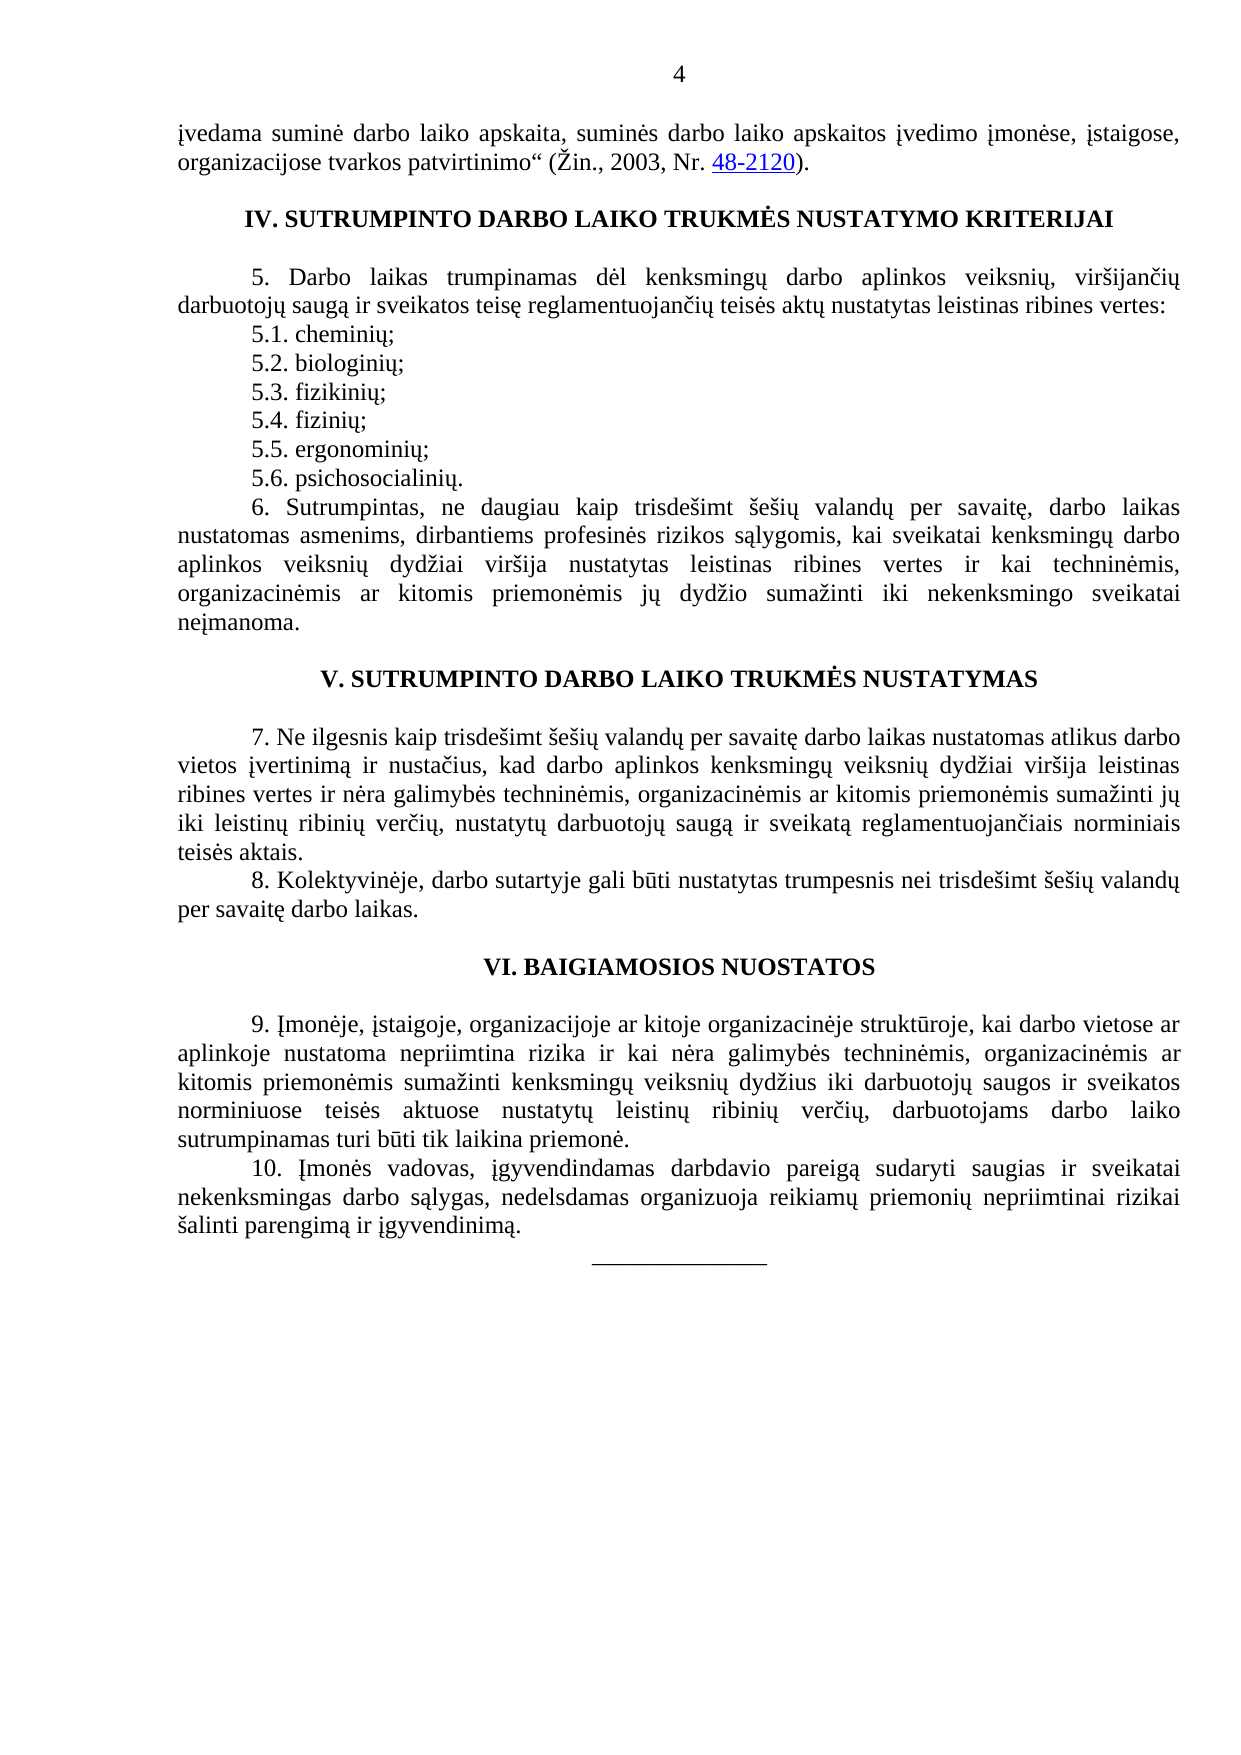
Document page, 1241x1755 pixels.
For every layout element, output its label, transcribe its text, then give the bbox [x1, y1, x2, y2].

text 5.5. ergonominių; [177, 434, 1181, 463]
text įvedama suminė darbo laiko apskaita, suminės darbo laiko apskaitos įvedimo įmonėse, įstaigose, organizacijose tvarkos patvirtinimo“ (Žin., 2003, Nr. 48-2120). [177, 118, 1181, 176]
text 5.4. fizinių; [177, 406, 1181, 434]
text 5.6. psichosocialinių. [177, 463, 1181, 492]
text 5.3. fizikinių; [177, 377, 1181, 406]
text VI. BAIGIAMOSIOS NUOSTATOS [177, 952, 1181, 981]
text 8. Kolektyvinėje, darbo sutartyje gali būti nustatytas trumpesnis nei trisdešimt šešių valandų per savaitę darbo laikas. [177, 866, 1181, 923]
text 5.1. cheminių; [177, 319, 1181, 348]
text 10. Įmonės vadovas, įgyvendindamas darbdavio pareigą sudaryti saugias ir sveikatai nekenksmingas darbo sąlygas, nedelsdamas organizuoja reikiamų priemonių nepriimtinai rizikai šalinti parengimą ir įgyvendinimą. [177, 1153, 1181, 1239]
text IV. SUTRUMPINTO DARBO LAIKO TRUKMĖS NUSTATYMO KRITERIJAI [177, 204, 1181, 233]
text 7. Ne ilgesnis kaip trisdešimt šešių valandų per savaitę darbo laikas nustatomas atlikus darbo vietos įvertinimą ir nustačius, kad darbo aplinkos kenksmingų veiksnių dydžiai viršija leistinas ribines vertes ir nėra galimybės techninėmis, organizacinėmis ar kitomis priemonėmis sumažinti jų iki leistinų ribinių verčių, nustatytų darbuotojų saugą ir sveikatą reglamentuojančiais norminiais teisės aktais. [177, 722, 1181, 866]
text 5.2. biologinių; [177, 348, 1181, 377]
text ______________ [177, 1239, 1181, 1268]
text 9. Įmonėje, įstaigoje, organizacijoje ar kitoje organizacinėje struktūroje, kai darbo vietose ar aplinkoje nustatoma nepriimtina rizika ir kai nėra galimybės techninėmis, organizacinėmis ar kitomis priemonėmis sumažinti kenksmingų veiksnių dydžius iki darbuotojų saugos ir sveikatos norminiuose teisės aktuose nustatytų leistinų ribinių verčių, darbuotojams darbo laiko sutrumpinamas turi būti tik laikina priemonė. [177, 1009, 1181, 1153]
text V. SUTRUMPINTO DARBO LAIKO TRUKMĖS NUSTATYMAS [177, 664, 1181, 693]
text 5. Darbo laikas trumpinamas dėl kenksmingų darbo aplinkos veiksnių, viršijančių darbuotojų saugą ir sveikatos teisę reglamentuojančių teisės aktų nustatytas leistinas ribines vertes: [177, 262, 1181, 319]
text 6. Sutrumpintas, ne daugiau kaip trisdešimt šešių valandų per savaitę, darbo laikas nustatomas asmenims, dirbantiems profesinės rizikos sąlygomis, kai sveikatai kenksmingų darbo aplinkos veiksnių dydžiai viršija nustatytas leistinas ribines vertes ir kai techninėmis, organizacinėmis ar kitomis priemonėmis jų dydžio sumažinti iki nekenksmingo sveikatai neįmanoma. [177, 492, 1181, 636]
